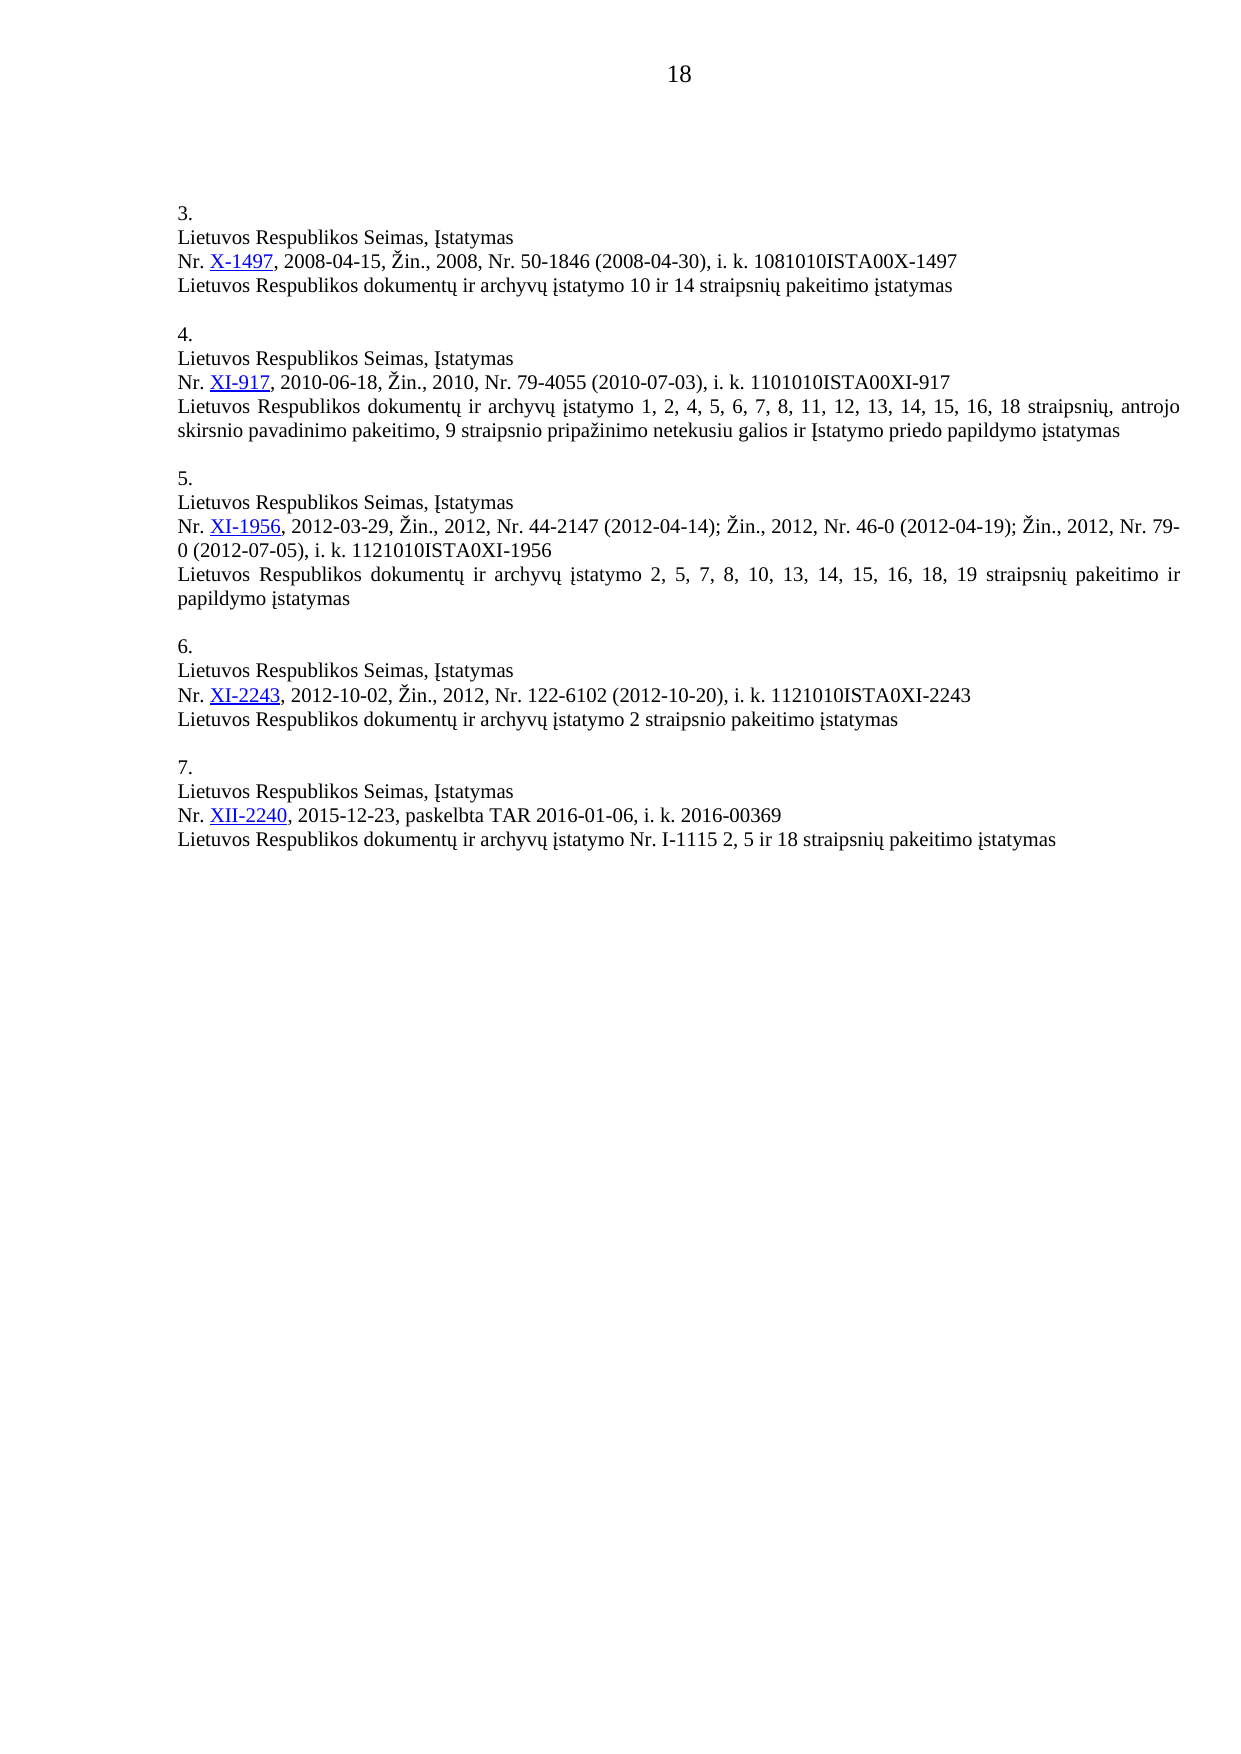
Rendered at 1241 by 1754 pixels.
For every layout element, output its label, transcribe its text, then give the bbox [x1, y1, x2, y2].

text 7. [177, 755, 1181, 779]
text Nr. XI-1956, 2012-03-29, Žin., 2012, Nr. 44-2147 (2012-04-14); Žin., 2012, Nr. 46-0 (2012-04-19); Žin., 2012, Nr. 79-0 (2012-07-05), i. k. 1121010ISTA0XI-1956 [177, 514, 1181, 562]
text Lietuvos Respublikos Seimas, Įstatymas [177, 346, 1181, 370]
text Lietuvos Respublikos dokumentų ir archyvų įstatymo Nr. I-1115 2, 5 ir 18 straipsnių pakeitimo įstatymas [177, 827, 1181, 851]
text 6. [177, 634, 1181, 658]
text 5. [177, 466, 1181, 490]
text Lietuvos Respublikos Seimas, Įstatymas [177, 490, 1181, 514]
text Lietuvos Respublikos Seimas, Įstatymas [177, 225, 1181, 249]
text Lietuvos Respublikos dokumentų ir archyvų įstatymo 2 straipsnio pakeitimo įstatymas [177, 707, 1181, 731]
text Lietuvos Respublikos Seimas, Įstatymas [177, 779, 1181, 803]
text Lietuvos Respublikos dokumentų ir archyvų įstatymo 1, 2, 4, 5, 6, 7, 8, 11, 12, 13, 14, 15, 16, 18 straipsnių, antrojo skirsnio pavadinimo pakeitimo, 9 straipsnio pripažinimo netekusiu galios ir Įstatymo priedo papildymo įstatymas [177, 394, 1181, 442]
text Lietuvos Respublikos dokumentų ir archyvų įstatymo 2, 5, 7, 8, 10, 13, 14, 15, 16, 18, 19 straipsnių pakeitimo ir papildymo įstatymas [177, 562, 1181, 610]
text Lietuvos Respublikos Seimas, Įstatymas [177, 658, 1181, 682]
text 3. [177, 201, 1181, 225]
text Nr. X-1497, 2008-04-15, Žin., 2008, Nr. 50-1846 (2008-04-30), i. k. 1081010ISTA00X-1497 [177, 249, 1181, 273]
text Lietuvos Respublikos dokumentų ir archyvų įstatymo 10 ir 14 straipsnių pakeitimo įstatymas [177, 273, 1181, 297]
text Nr. XI-917, 2010-06-18, Žin., 2010, Nr. 79-4055 (2010-07-03), i. k. 1101010ISTA00XI-917 [177, 370, 1181, 394]
text Nr. XI-2243, 2012-10-02, Žin., 2012, Nr. 122-6102 (2012-10-20), i. k. 1121010ISTA0XI-2243 [177, 682, 1181, 707]
text Nr. XII-2240, 2015-12-23, paskelbta TAR 2016-01-06, i. k. 2016-00369 [177, 803, 1181, 827]
text 4. [177, 322, 1181, 346]
